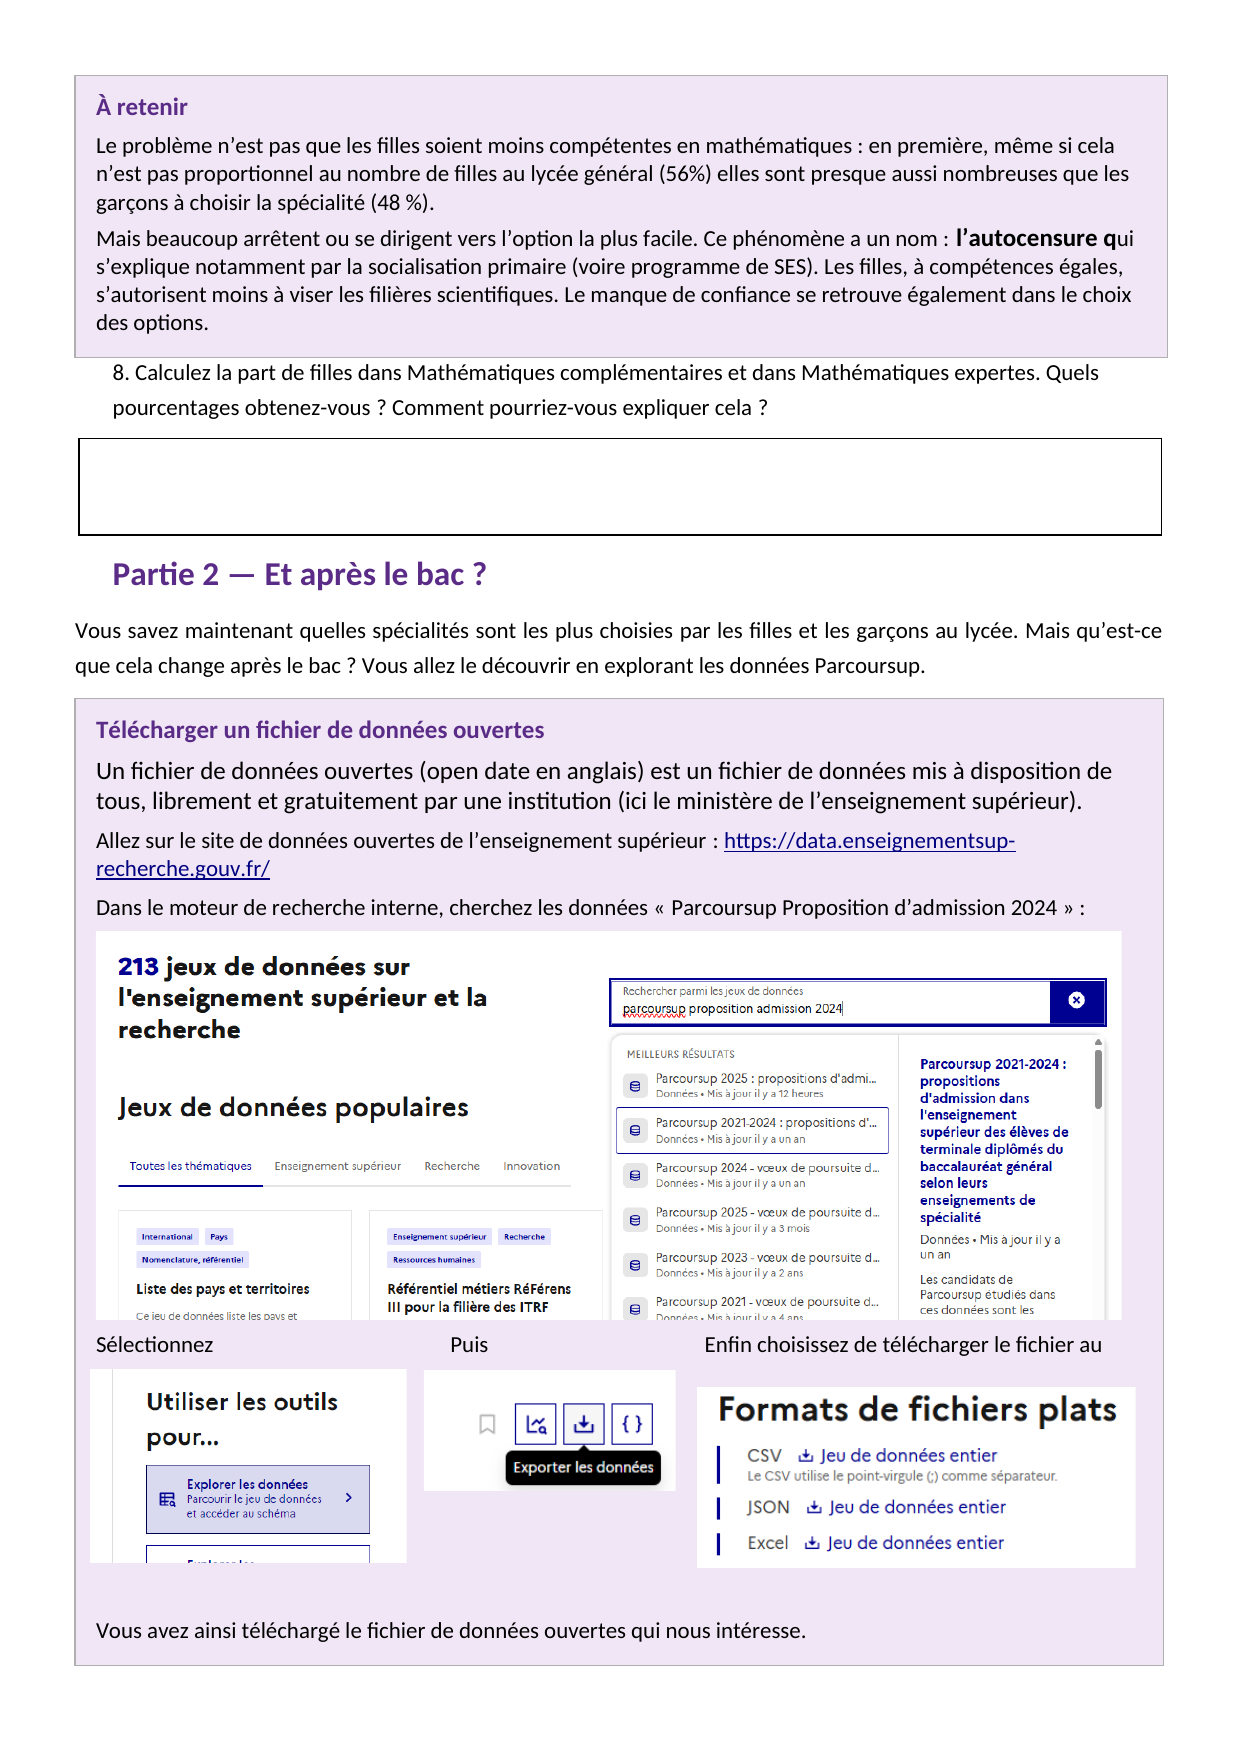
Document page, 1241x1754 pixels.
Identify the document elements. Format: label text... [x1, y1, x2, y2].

text 8. Calculez la part de filles dans Mathématiques complémentaires et dans Mathématiques expertes. Quels pourcentages obtenez-vous ? Comment pourriez-vous expliquer cela ? Partie 2 — Et après le bac ? [112, 358, 1165, 593]
text [80, 439, 1161, 534]
text Vous savez maintenant quelles spécialités sont les plus choisies par les filles et les garçons au lycée. Mais qu’est-ce que cela change après le bac ? Vous allez le découvrir en explorant les données Parcoursup. [75, 616, 1165, 679]
table_header Télécharger un fichier de données ouvertes Un fichier de données ouvertes (open date en anglais) est un fichier de données mis à disposition de tous, librement et gratuitement par une institution (ici le ministère de l’enseignement supérieur). Allez sur le site de données ouvertes de l’enseignement supérieur : https://data.enseignementsup-recherche.gouv.fr/ Dans le moteur de recherche interne, cherchez les données « Parcoursup Proposition d’admission 2024 » : Sélectionnez Puis Enfin choisissez de télécharger le fichier au format csv Vous avez ainsi téléchargé le fichier de données ouvertes qui nous intéresse. [76, 699, 1163, 1665]
table_header À retenir Le problème n’est pas que les filles soient moins compétentes en mathématiques : en première, même si cela n’est pas proportionnel au nombre de filles au lycée général (56%) elles sont presque aussi nombreuses que les garçons à choisir la spécialité (48 %). Mais beaucoup arrêtent ou se dirigent vers l’option la plus facile. Ce phénomène a un nom : l’autocensure qui s’explique notamment par la socialisation primaire (voire programme de SES). Les filles, à compétences égales, s’autorisent moins à viser les filières scientifiques. Le manque de confiance se retrouve également dans le choix des options. [76, 76, 1167, 357]
